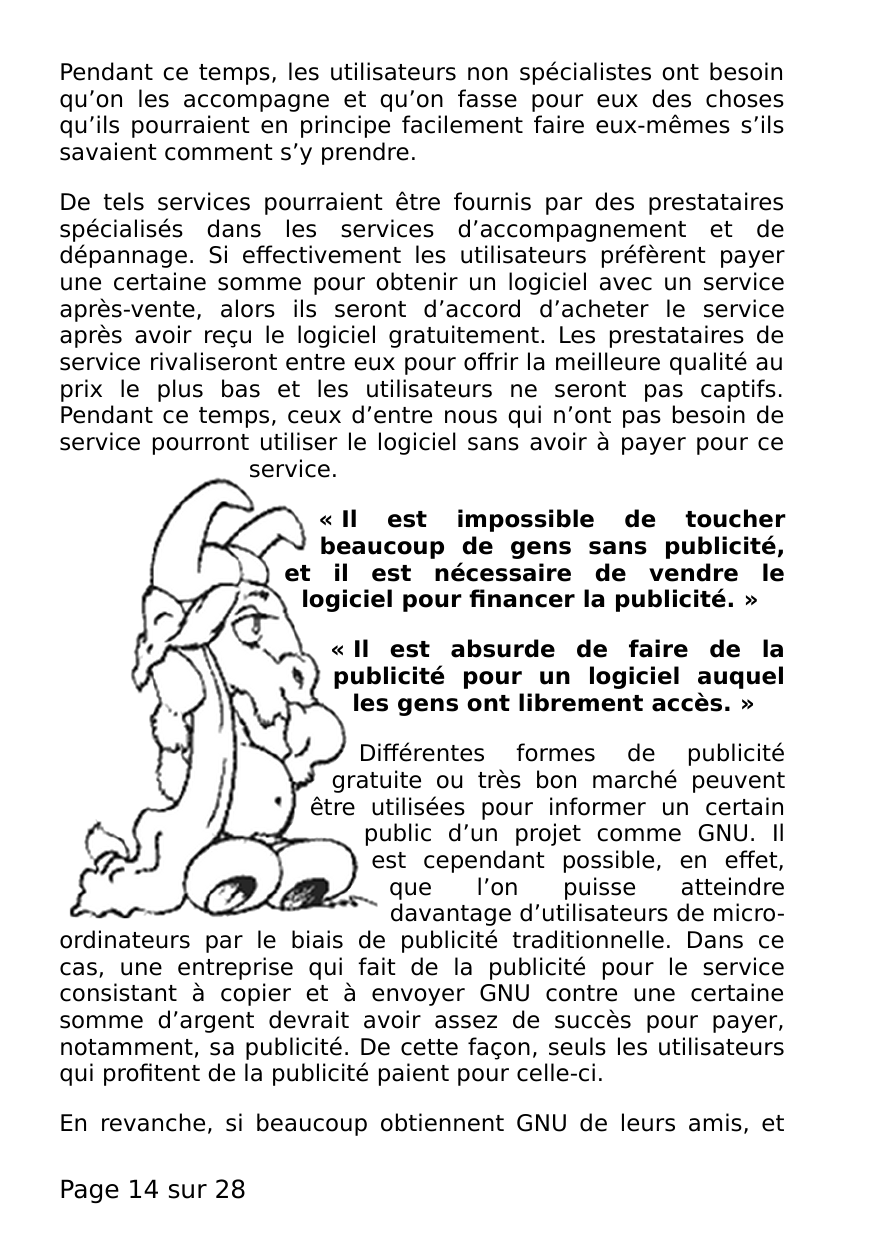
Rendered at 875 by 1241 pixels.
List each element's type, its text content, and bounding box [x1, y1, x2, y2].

text De tels services pourraient être fournis par des prestataires spécialisés dans les services d’accompagnement et de dépannage. Si effectivement les utilisateurs préfèrent payer une certaine somme pour obtenir un logiciel avec un service après-vente, alors ils seront d’accord d’acheter le service après avoir reçu le logiciel gratuitement. Les prestataires de service rivaliseront entre eux pour offrir la meilleure qualité au prix le plus bas et les utilisateurs ne seront pas captifs. Pendant ce temps, ceux d’entre nous qui n’ont pas besoin de service pourront utiliser le logiciel sans avoir à payer pour ce service. [59, 189, 786, 483]
text En revanche, si beaucoup obtiennent GNU de leurs amis, et [59, 1111, 786, 1137]
text « Il est absurde de faire de la publicité pour un logiciel auquel les gens ont librement accès. » [302, 637, 786, 717]
text Différentes formes de publicité gratuite ou très bon marché peuvent être utilisées pour informer un certain public d’un projet comme GNU. Il est cependant possible, en effet, que l’on puisse atteindre davantage d’utilisateurs de micro-ordinateurs par le biais de publicité traditionnelle. Dans ce cas, une entreprise qui fait de la publicité pour le service consistant à copier et à envoyer GNU contre une certaine somme d’argent devrait avoir assez de succès pour payer, notamment, sa publicité. De cette façon, seuls les utilisateurs qui profitent de la publicité paient pour celle-ci. [59, 740, 786, 1087]
text Pendant ce temps, les utilisateurs non spécialistes ont besoin qu’on les accompagne et qu’on fasse pour eux des choses qu’ils pourraient en principe facilement faire eux-mêmes s’ils savaient comment s’y prendre. [59, 59, 786, 166]
text [59, 637, 155, 717]
text « Il est impossible de toucher beaucoup de gens sans publicité, et il est nécessaire de vendre le logiciel pour financer la publicité. » [264, 506, 786, 613]
text [59, 506, 171, 613]
picture [69, 475, 378, 919]
